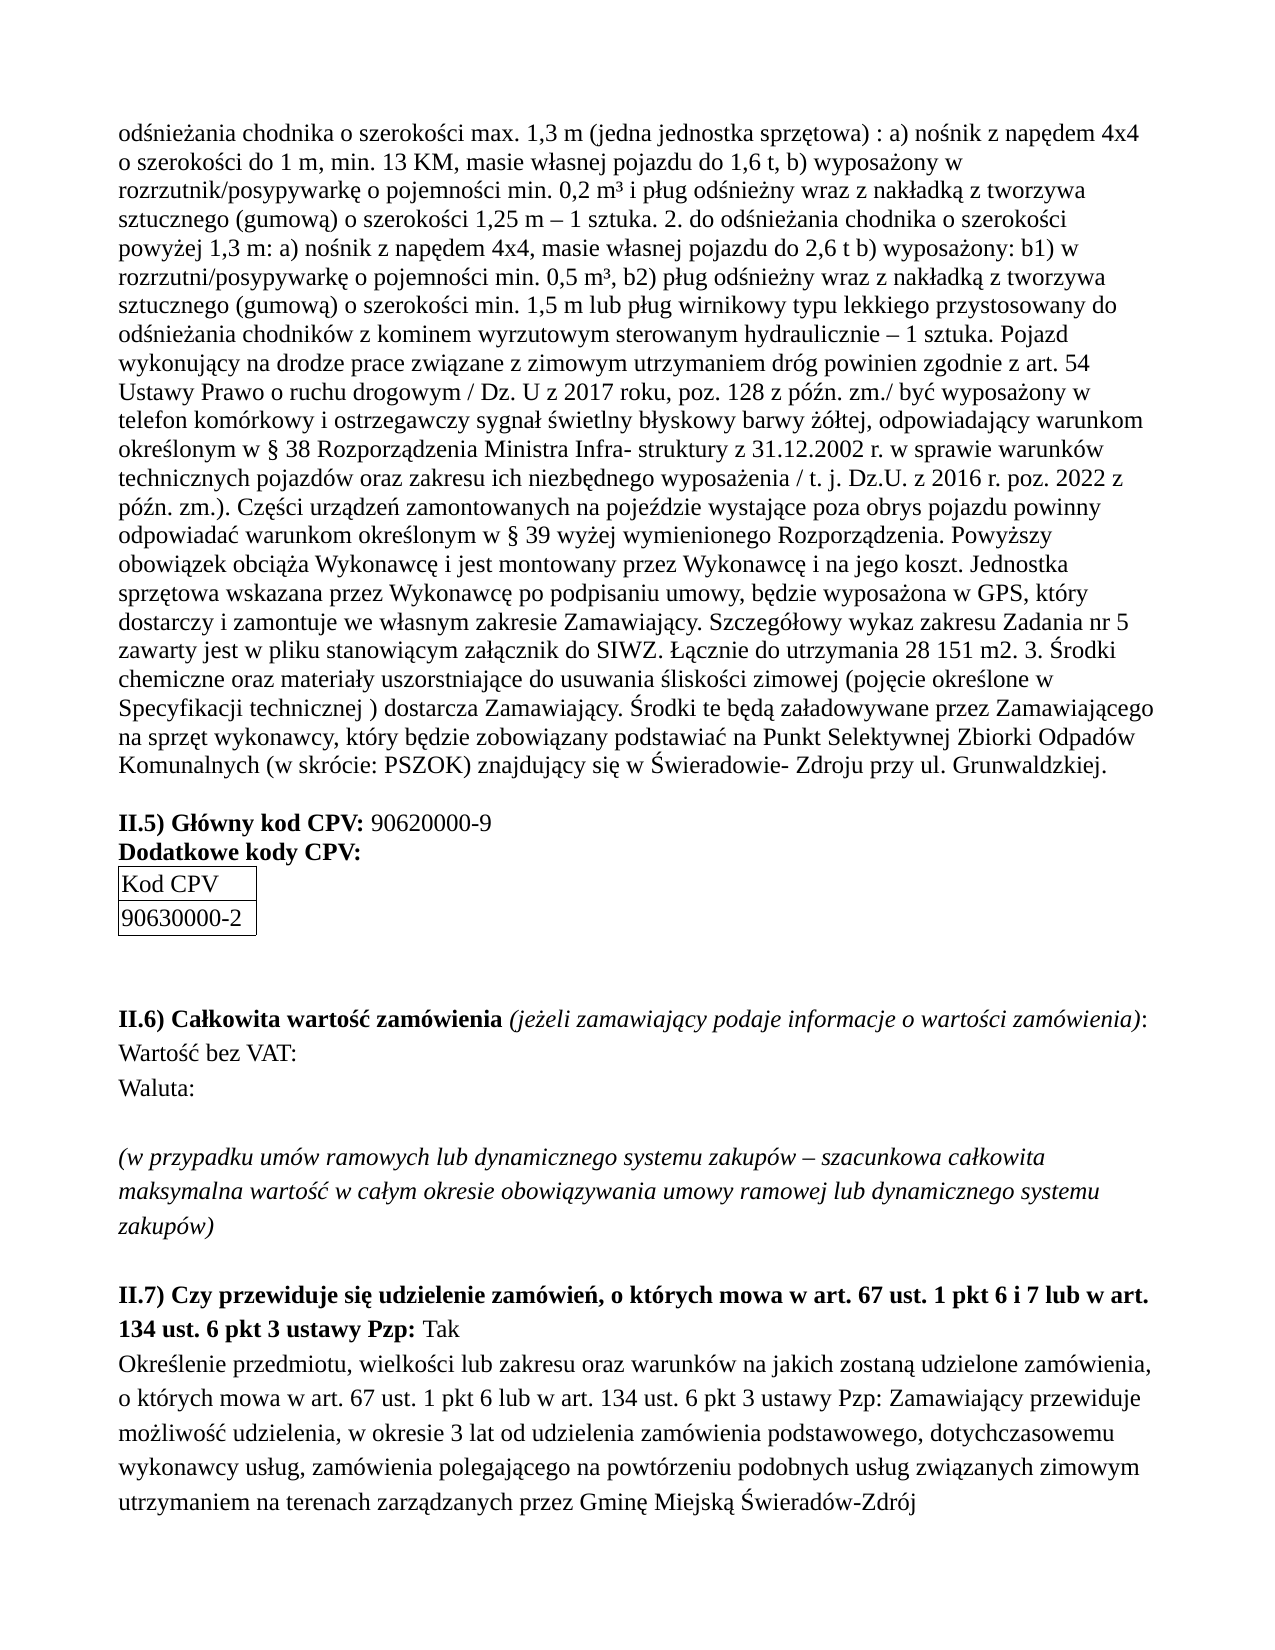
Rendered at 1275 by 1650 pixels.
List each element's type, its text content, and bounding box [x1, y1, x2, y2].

text (w przypadku umów ramowych lub dynamicznego systemu zakupów – szacunkowa całkowita maksymalna wartość w całym okresie obowiązywania umowy ramowej lub dynamicznego systemu zakupów) [118, 1107, 1157, 1240]
table_header Kod CPV [119, 867, 256, 900]
text odśnieżania chodnika o szerokości max. 1,3 m (jedna jednostka sprzętowa) : a) nośnik z napędem 4x4 o szerokości do 1 m, min. 13 KM, masie własnej pojazdu do 1,6 t, b) wyposażony w rozrzutnik/posypywarkę o pojemności min. 0,2 m³ i pług odśnieżny wraz z nakładką z tworzywa sztucznego (gumową) o szerokości 1,25 m – 1 sztuka. 2. do odśnieżania chodnika o szerokości powyżej 1,3 m: a) nośnik z napędem 4x4, masie własnej pojazdu do 2,6 t b) wyposażony: b1) w rozrzutni/posypywarkę o pojemności min. 0,5 m³, b2) pług odśnieżny wraz z nakładką z tworzywa sztucznego (gumową) o szerokości min. 1,5 m lub pług wirnikowy typu lekkiego przystosowany do odśnieżania chodników z kominem wyrzutowym sterowanym hydraulicznie – 1 sztuka. Pojazd wykonujący na drodze prace związane z zimowym utrzymaniem dróg powinien zgodnie z art. 54 Ustawy Prawo o ruchu drogowym / Dz. U z 2017 roku, poz. 128 z późn. zm./ być wyposażony w telefon komórkowy i ostrzegawczy sygnał świetlny błyskowy barwy żółtej, odpowiadający warunkom określonym w § 38 Rozporządzenia Ministra Infra- struktury z 31.12.2002 r. w sprawie warunków technicznych pojazdów oraz zakresu ich niezbędnego wyposażenia / t. j. Dz.U. z 2016 r. poz. 2022 z późn. zm.). Części urządzeń zamontowanych na pojeździe wystające poza obrys pojazdu powinny odpowiadać warunkom określonym w § 39 wyżej wymienionego Rozporządzenia. Powyższy obowiązek obciąża Wykonawcę i jest montowany przez Wykonawcę i na jego koszt. Jednostka sprzętowa wskazana przez Wykonawcę po podpisaniu umowy, będzie wyposażona w GPS, który dostarczy i zamontuje we własnym zakresie Zamawiający. Szczegółowy wykaz zakresu Zadania nr 5 zawarty jest w pliku stanowiącym załącznik do SIWZ. Łącznie do utrzymania 28 151 m2. 3. Środki chemiczne oraz materiały uszorstniające do usuwania śliskości zimowej (pojęcie określone w Specyfikacji technicznej ) dostarcza Zamawiający. Środki te będą załadowywane przez Zamawiającego na sprzęt wykonawcy, który będzie zobowiązany podstawiać na Punkt Selektywnej Zbiorki Odpadów Komunalnych (w skrócie: PSZOK) znajdujący się w Świeradowie- Zdroju przy ul. Grunwaldzkiej. II.5) Główny kod CPV: 90620000-9 Dodatkowe kody CPV: [118, 118, 1157, 866]
text II.7) Czy przewiduje się udzielenie zamówień, o których mowa w art. 67 ust. 1 pkt 6 i 7 lub w art. 134 ust. 6 pkt 3 ustawy Pzp: Tak Określenie przedmiotu, wielkości lub zakresu oraz warunków na jakich zostaną udzielone zamówienia, o których mowa w art. 67 ust. 1 pkt 6 lub w art. 134 ust. 6 pkt 3 ustawy Pzp: Zamawiający przewiduje możliwość udzielenia, w okresie 3 lat od udzielenia zamówienia podstawowego, dotychczasowemu wykonawcy usług, zamówienia polegającego na powtórzeniu podobnych usług związanych zimowym utrzymaniem na terenach zarządzanych przez Gminę Miejską Świeradów-Zdrój [118, 1245, 1157, 1516]
table_cell 90630000-2 [119, 901, 256, 935]
text II.6) Całkowita wartość zamówienia (jeżeli zamawiający podaje informacje o wartości zamówienia): Wartość bez VAT: Waluta: [118, 935, 1157, 1102]
